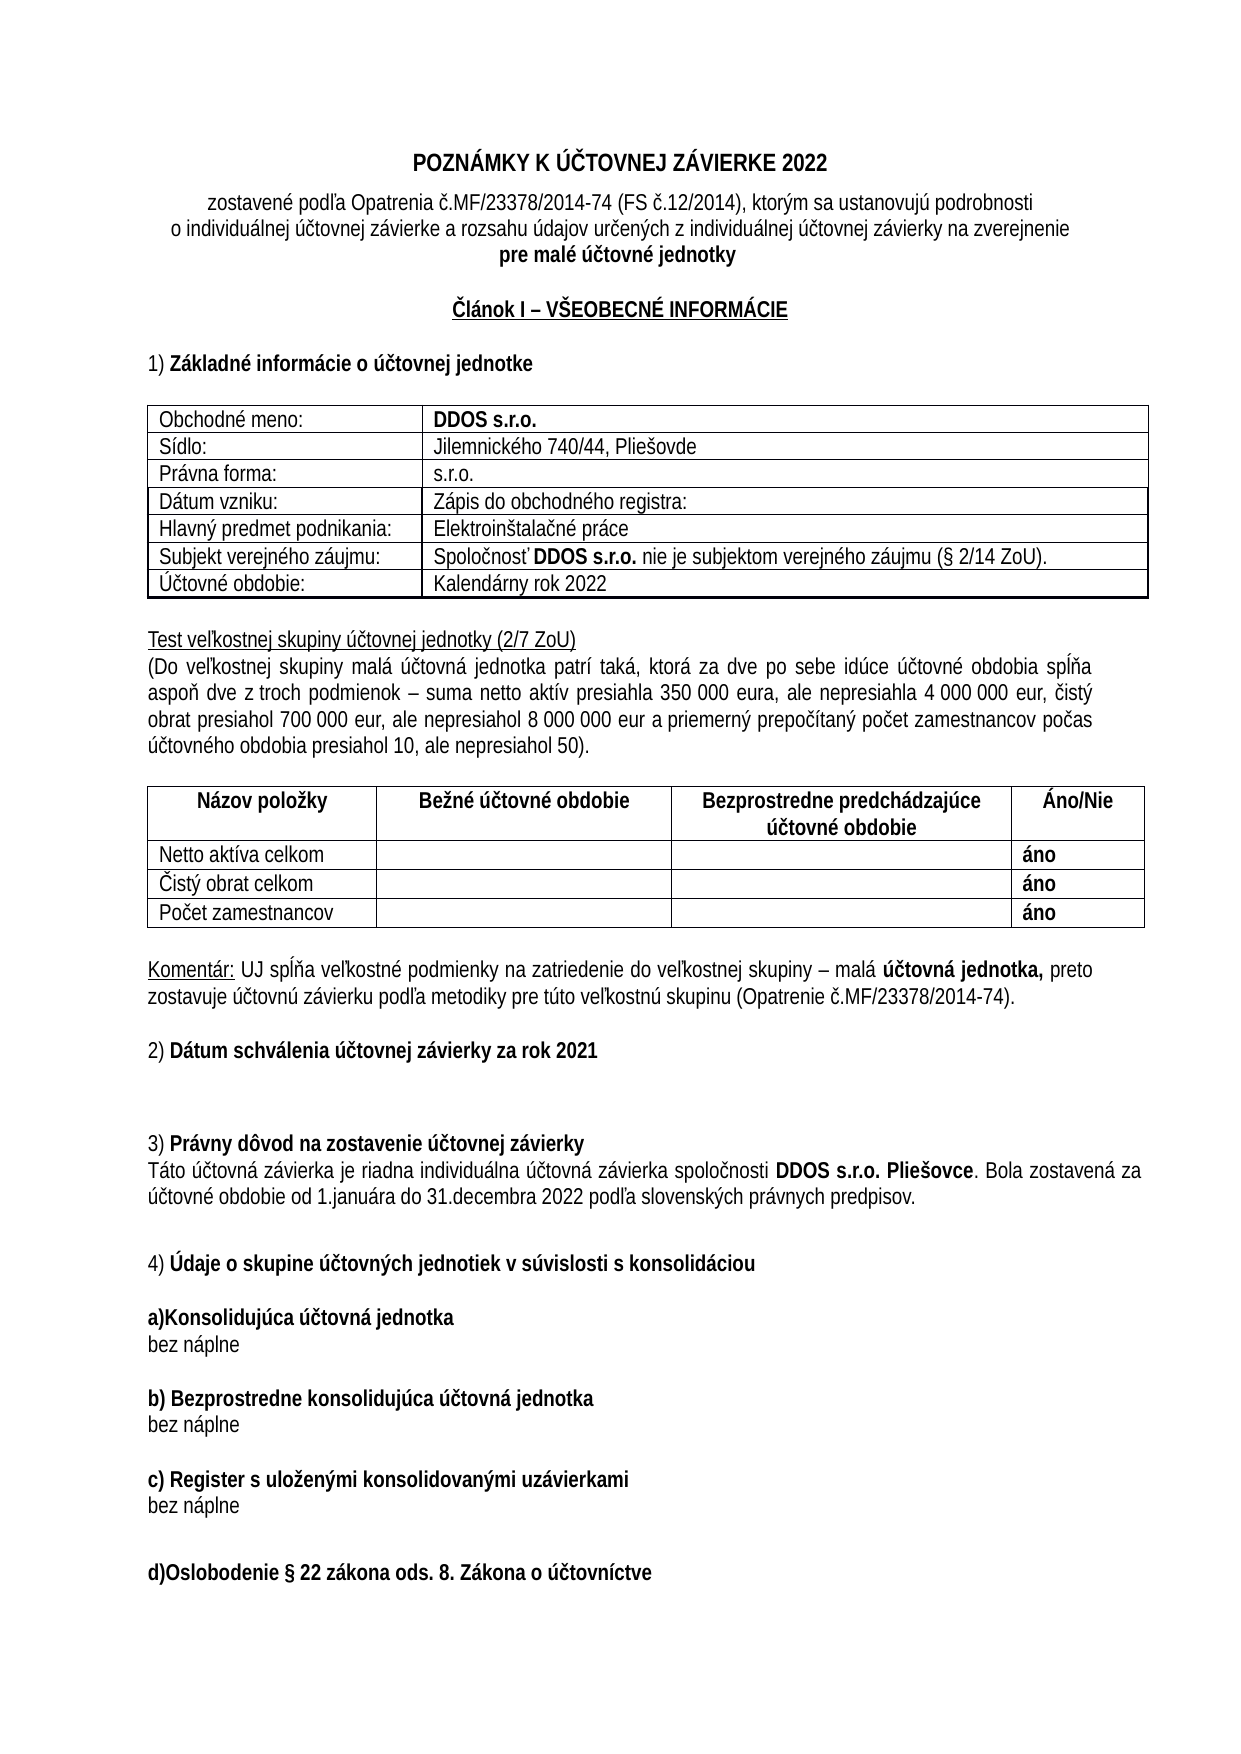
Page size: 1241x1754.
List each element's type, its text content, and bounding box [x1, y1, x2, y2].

table_cell [377, 899, 671, 927]
table_cell Počet zamestnancov [148, 899, 376, 927]
text c) Register s uloženými konsolidovanými uzávierkami [148, 1466, 1141, 1492]
text pre malé účtovné jednotky [148, 241, 1093, 268]
table_header DDOS s.r.o. [423, 406, 1148, 432]
text bez náplne [148, 1492, 1141, 1518]
table_cell Elektroinštalačné práce [423, 515, 1147, 542]
text Test veľkostnej skupiny účtovnej jednotky (2/7 ZoU) [148, 626, 1137, 653]
text Táto účtovná závierka je riadna individuálna účtovná závierka spoločnosti DDOS s.r.o. Pliešovce. Bola zostavená za účtovné obdobie od 1.januára do 31.decembra 2022 podľa slovenských právnych predpisov. [148, 1157, 1141, 1209]
table_cell Kalendárny rok 2022 [423, 570, 1147, 596]
table_cell [672, 899, 1011, 927]
text Článok I – VŠEOBECNÉ INFORMÁCIE [148, 296, 1093, 322]
text 2) Dátum schválenia účtovnej závierky za rok 2021 [148, 1037, 1093, 1063]
table_cell Hlavný predmet podnikania: [149, 515, 421, 542]
table_cell [377, 841, 671, 869]
table_cell Subjekt verejného záujmu: [149, 543, 421, 569]
table_cell [377, 870, 671, 898]
table_header Bezprostredne predchádzajúce účtovné obdobie [672, 787, 1011, 840]
table_cell Jilemnického 740/44, Pliešovde [423, 433, 1148, 459]
table_cell Právna forma: [148, 460, 422, 487]
table_cell Sídlo: [148, 433, 422, 459]
table_header Obchodné meno: [148, 406, 422, 432]
table_cell [672, 841, 1011, 869]
text a)Konsolidujúca účtovná jednotka [148, 1304, 1141, 1331]
text POZNÁMKY K ÚČTOVNEJ ZÁVIERKE 2022 [148, 148, 1093, 176]
text b) Bezprostredne konsolidujúca účtovná jednotka [148, 1385, 1141, 1411]
table_cell Dátum vzniku: [149, 488, 421, 514]
table_cell s.r.o. [423, 460, 1148, 487]
table_cell Zápis do obchodného registra: [423, 488, 1147, 514]
table_cell áno [1012, 899, 1144, 927]
text bez náplne [148, 1331, 1141, 1357]
table_cell Účtovné obdobie: [149, 570, 421, 596]
text 3) Právny dôvod na zostavenie účtovnej závierky [148, 1130, 1141, 1157]
text 4) Údaje o skupine účtovných jednotiek v súvislosti s konsolidáciou [148, 1250, 1093, 1276]
table_cell áno [1012, 870, 1144, 898]
table_cell Netto aktíva celkom [148, 841, 376, 869]
table_cell áno [1012, 841, 1144, 869]
table_cell Čistý obrat celkom [148, 870, 376, 898]
text (Do veľkostnej skupiny malá účtovná jednotka patrí taká, ktorá za dve po sebe idúce účtovné obdobia spĺňa aspoň dve z troch podmienok – suma netto aktív presiahla 350 000 eura, ale nepresiahla 4 000 000 eur, čistý obrat presiahol 700 000 eur, ale nepresiahol 8 000 000 eur a priemerný prepočítaný počet zamestnancov počas účtovného obdobia presiahol 10, ale nepresiahol 50). [148, 653, 1093, 758]
text bez náplne [148, 1411, 1141, 1438]
text 1) Základné informácie o účtovnej jednotke [148, 350, 1093, 377]
table_header Bežné účtovné obdobie [377, 787, 671, 840]
table_header Áno/Nie [1012, 787, 1144, 840]
text zostavené podľa Opatrenia č.MF/23378/2014-74 (FS č.12/2014), ktorým sa ustanovujú podrobnosti o individuálnej účtovnej závierke a rozsahu údajov určených z individuálnej účtovnej závierky na zverejnenie [148, 189, 1093, 241]
text Komentár: UJ spĺňa veľkostné podmienky na zatriedenie do veľkostnej skupiny – malá účtovná jednotka, preto zostavuje účtovnú závierku podľa metodiky pre túto veľkostnú skupinu (Opatrenie č.MF/23378/2014-74). [148, 956, 1093, 1009]
table_header Názov položky [148, 787, 376, 840]
table_cell [672, 870, 1011, 898]
table_cell Spoločnosť DDOS s.r.o. nie je subjektom verejného záujmu (§ 2/14 ZoU). [423, 543, 1147, 569]
text d)Oslobodenie § 22 zákona ods. 8. Zákona o účtovníctve [148, 1559, 1142, 1585]
